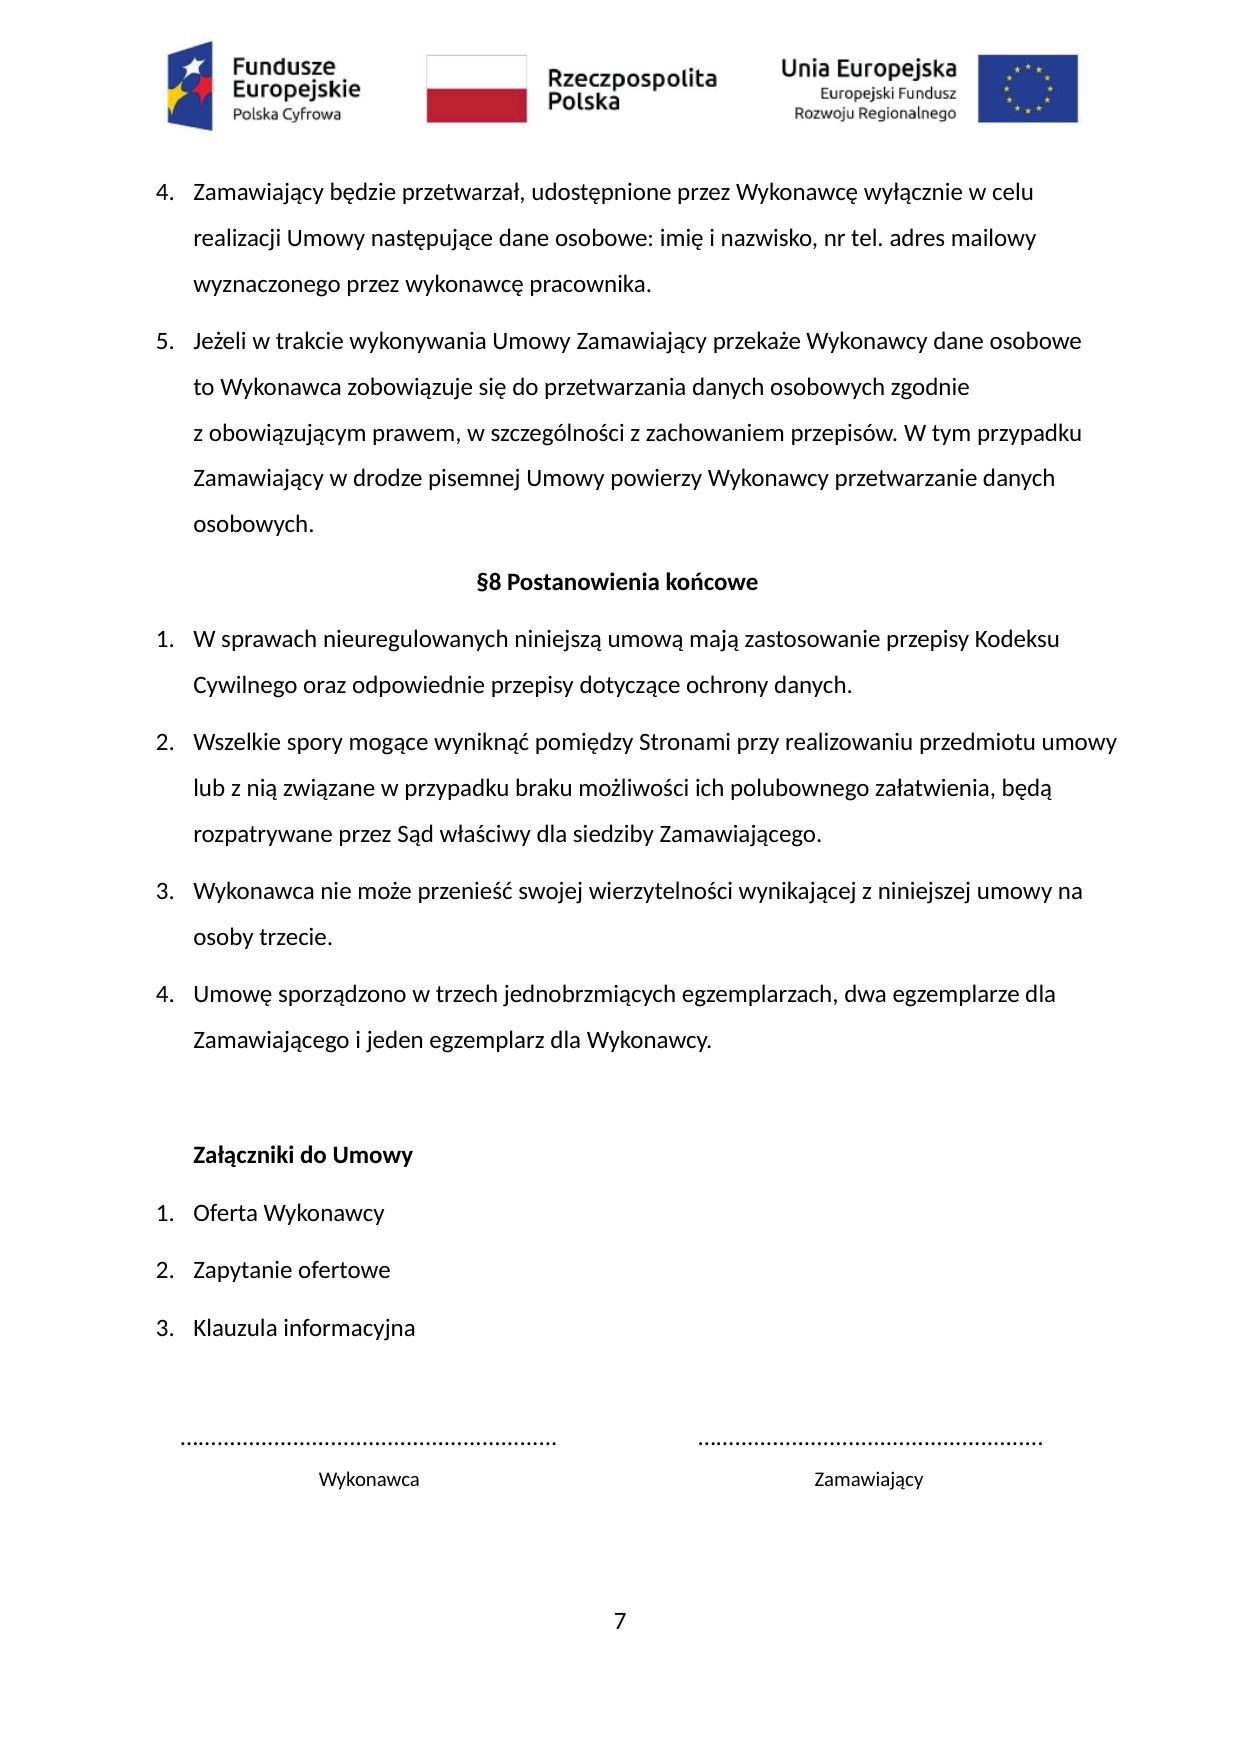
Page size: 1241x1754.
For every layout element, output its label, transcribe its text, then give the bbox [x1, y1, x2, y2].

list Zapytanie ofertowe [156, 1254, 1122, 1285]
table_header ….................................................... Zamawiający [620, 1415, 1122, 1498]
picture [119, 5, 1124, 176]
list Oferta Wykonawcy [156, 1197, 1122, 1227]
list Załączniki do Umowy [156, 1139, 1122, 1170]
list Jeżeli w trakcie wykonywania Umowy Zamawiający przekaże Wykonawcy dane osobowe to Wykonawca zobowiązuje się do przetwarzania danych osobowych zgodnie z obowiązującym prawem, w szczególności z zachowaniem przepisów. W tym przypadku Zamawiający w drodze pisemnej Umowy powierzy Wykonawcy przetwarzanie danych osobowych. [156, 325, 1122, 539]
list Zamawiający będzie przetwarzał, udostępnione przez Wykonawcę wyłącznie w celu realizacji Umowy następujące dane osobowe: imię i nazwisko, nr tel. adres mailowy wyznaczonego przez wykonawcę pracownika. [156, 176, 1122, 298]
list Wykonawca nie może przenieść swojej wierzytelności wynikającej z niniejszej umowy na osoby trzecie. [156, 875, 1122, 952]
list Umowę sporządzono w trzech jednobrzmiących egzemplarzach, dwa egzemplarze dla Zamawiającego i jeden egzemplarz dla Wykonawcy. [156, 979, 1122, 1055]
list Klauzula informacyjna [156, 1312, 1122, 1342]
table_header …......................................................... Wykonawca [118, 1415, 620, 1498]
list W sprawach nieuregulowanych niniejszą umową mają zastosowanie przepisy Kodeksu Cywilnego oraz odpowiednie przepisy dotyczące ochrony danych. [156, 623, 1122, 699]
list Wszelkie spory mogące wyniknąć pomiędzy Stronami przy realizowaniu przedmiotu umowy lub z nią związane w przypadku braku możliwości ich polubownego załatwienia, będą rozpatrywane przez Sąd właściwy dla siedziby Zamawiającego. [156, 726, 1122, 848]
text §8 Postanowienia końcowe [118, 566, 1122, 596]
